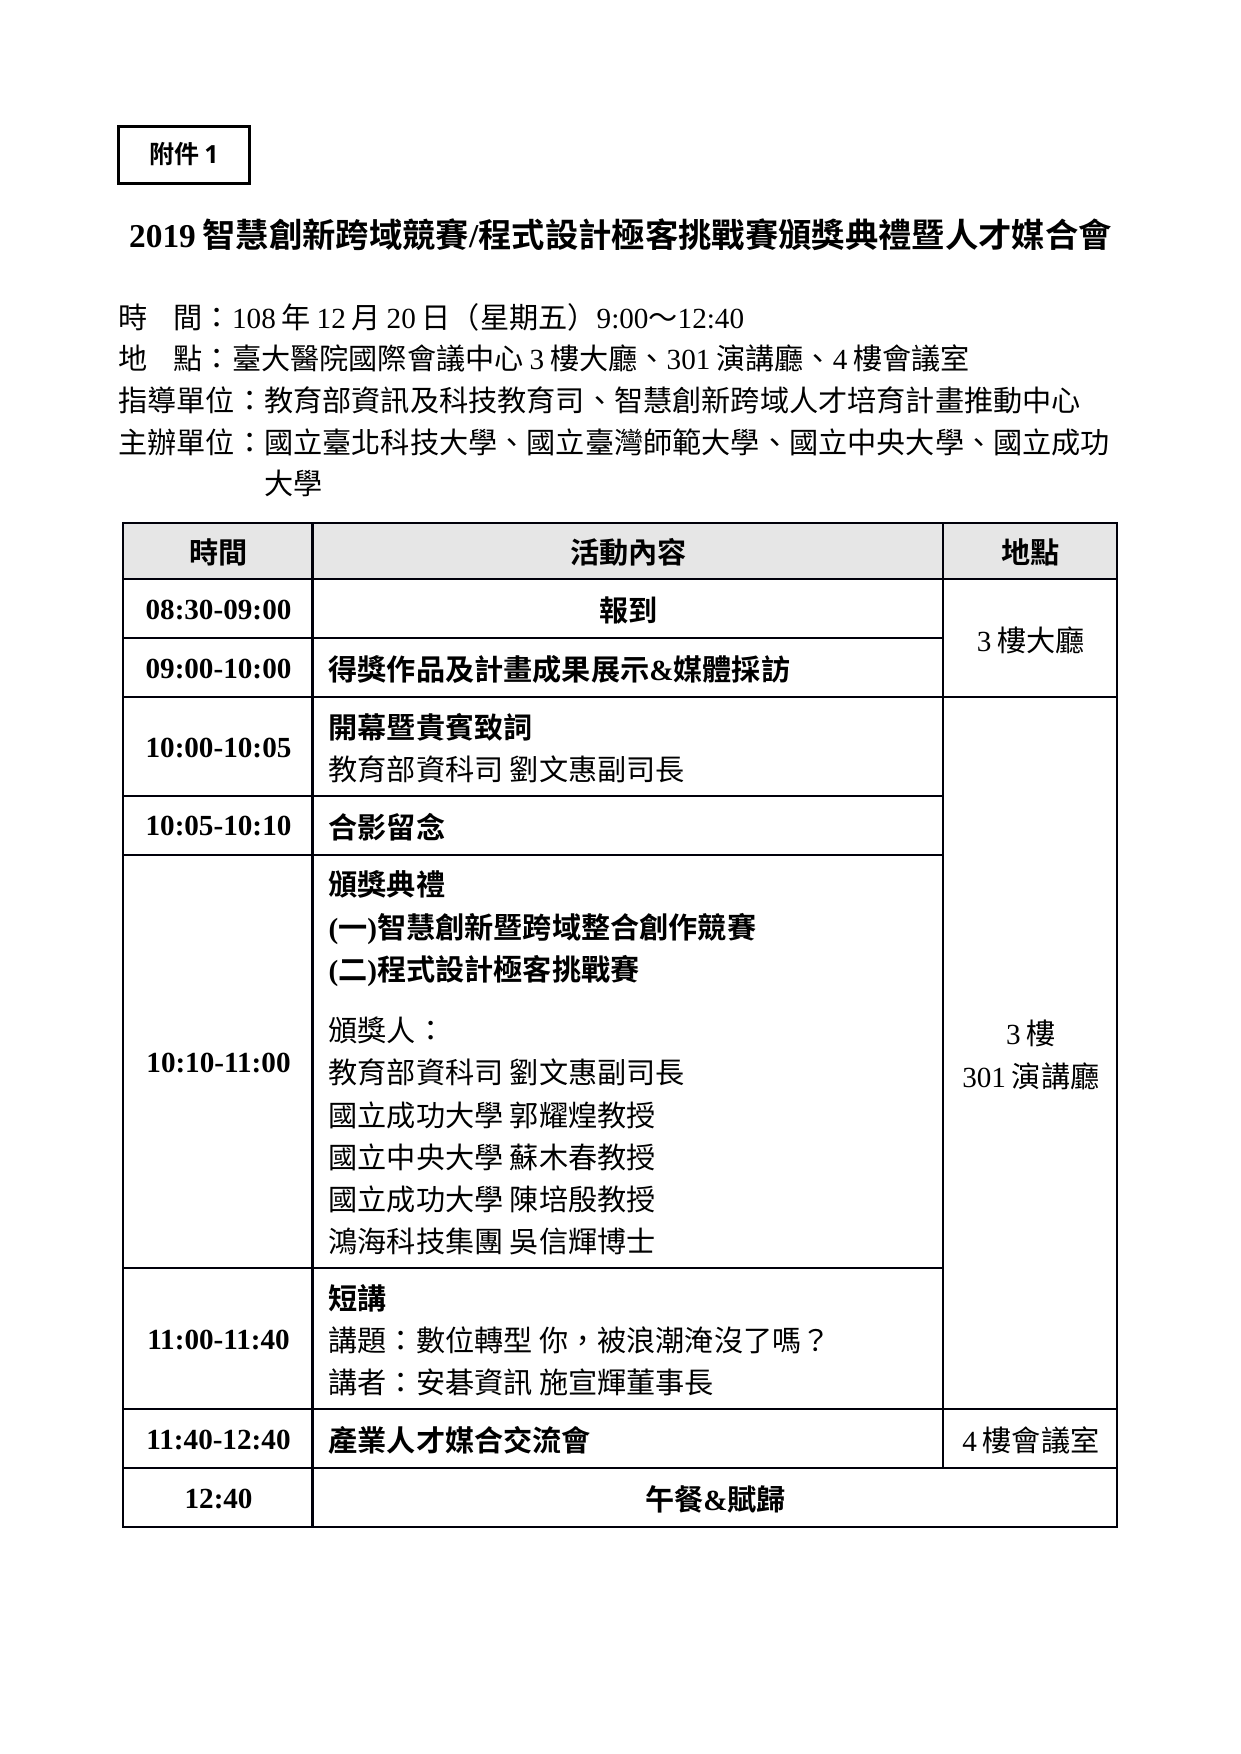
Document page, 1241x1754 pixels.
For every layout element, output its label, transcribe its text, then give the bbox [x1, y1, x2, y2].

table_cell 午餐&賦歸 [314, 1469, 1116, 1526]
text 時 間：108年12月20日（星期五）9:00～12:40 [118, 295, 1122, 336]
table_cell 10:10-11:00 [124, 856, 311, 1267]
text 地 點：臺大醫院國際會議中心3樓大廳、301演講廳、4樓會議室 [118, 336, 1122, 378]
table_cell 合影留念 [314, 797, 942, 854]
text 指導單位：教育部資訊及科技教育司、智慧創新跨域人才培育計畫推動中心 [118, 378, 1122, 420]
table_cell 3樓大廳 [944, 580, 1116, 696]
table_cell 12:40 [124, 1469, 311, 1526]
table_cell 產業人才媒合交流會 [314, 1410, 942, 1467]
table_cell 10:00-10:05 [124, 698, 311, 795]
table_header 時間 [124, 524, 311, 578]
text 附件1 [133, 134, 234, 171]
text 主辦單位：國立臺北科技大學、國立臺灣師範大學、國立中央大學、國立成功大學 [118, 420, 1122, 503]
table_cell 11:00-11:40 [124, 1269, 311, 1408]
table_cell 3樓 301演講廳 [944, 698, 1116, 1408]
table_cell 09:00-10:00 [124, 639, 311, 696]
table_cell 10:05-10:10 [124, 797, 311, 854]
text 2019智慧創新跨域競賽/程式設計極客挑戰賽頒獎典禮暨人才媒合會 [118, 209, 1122, 257]
table_cell 短講 講題：數位轉型 你，被浪潮淹沒了嗎？ 講者：安碁資訊 施宣輝董事長 [314, 1269, 942, 1408]
table_cell 08:30-09:00 [124, 580, 311, 637]
table_cell 開幕暨貴賓致詞 教育部資科司 劉文惠副司長 [314, 698, 942, 795]
table_header 活動內容 [314, 524, 942, 578]
table_cell 頒獎典禮 (一)智慧創新暨跨域整合創作競賽 (二)程式設計極客挑戰賽 頒獎人： 教育部資科司 劉文惠副司長 國立成功大學 郭耀煌教授 國立中央大學 蘇木春教授 國立成功大學 陳培殷教授 鴻海科技集團 吳信輝博士 [314, 856, 942, 1267]
table_cell 得獎作品及計畫成果展示&媒體採訪 [314, 639, 942, 696]
table_cell 4樓會議室 [944, 1410, 1116, 1467]
table_cell 報到 [314, 580, 942, 637]
table_cell 11:40-12:40 [124, 1410, 311, 1467]
table_header 地點 [944, 524, 1116, 578]
